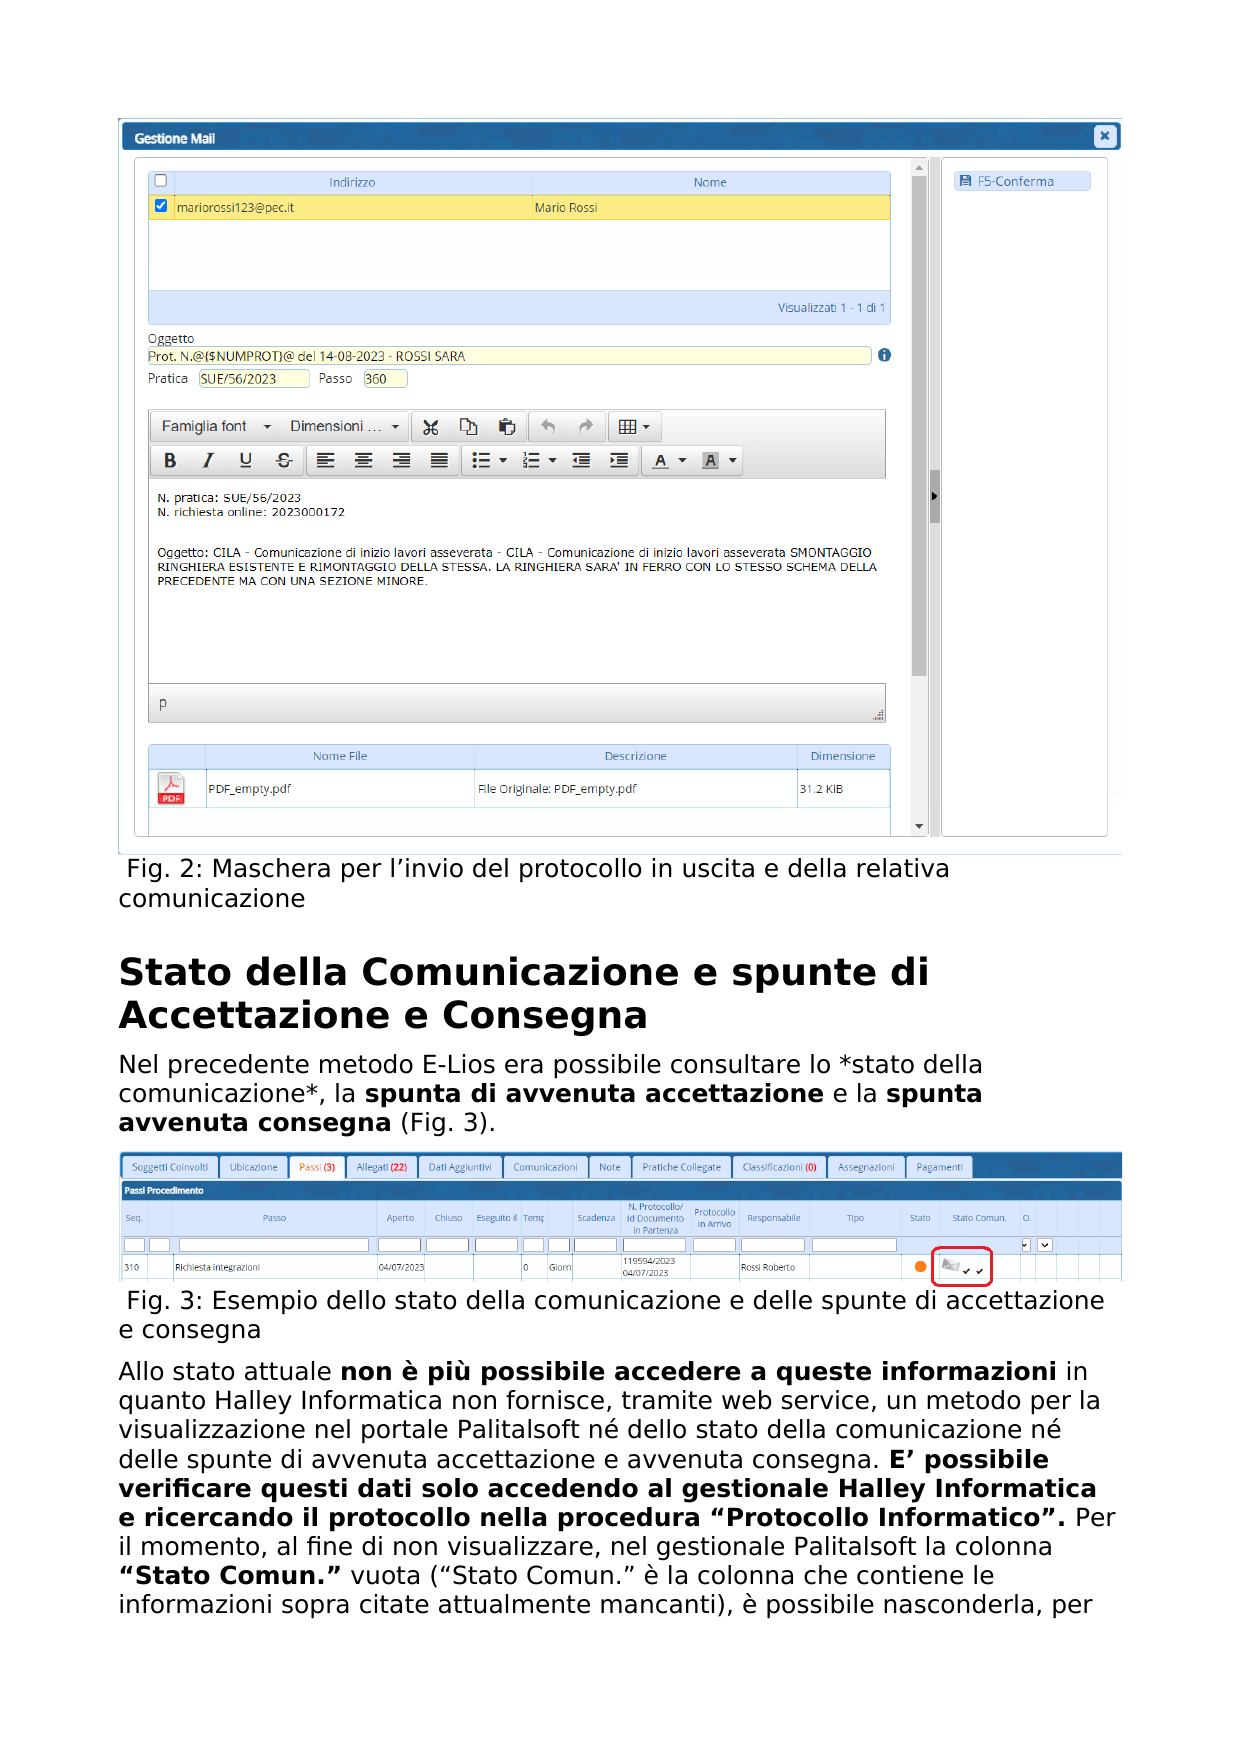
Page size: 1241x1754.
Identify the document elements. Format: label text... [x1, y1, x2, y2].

subtitle Stato della Comunicazione e spunte di Accettazione e Consegna [118, 951, 1122, 1038]
text Fig. 3: Esempio dello stato della comunicazione e delle spunte di accettazione e consegna [118, 1287, 1122, 1345]
text Fig. 2: Maschera per l’invio del protocollo in uscita e della relativa comunicazione [118, 855, 1122, 913]
picture [118, 1150, 1123, 1287]
picture [118, 118, 1123, 855]
text Nel precedente metodo E-Lios era possibile consultare lo *stato della comunicazione*, la spunta di avvenuta accettazione e la spunta avvenuta consegna (Fig. 3). [118, 1050, 1122, 1138]
text Allo stato attuale non è più possibile accedere a queste informazioni in quanto Halley Informatica non fornisce, tramite web service, un metodo per la visualizzazione nel portale Palitalsoft né dello stato della comunicazione né delle spunte di avvenuta accettazione e avvenuta consegna. E’ possibile verificare questi dati solo accedendo al gestionale Halley Informatica e ricercando il protocollo nella procedura “Protocollo Informatico”. Per il momento, al fine di non visualizzare, nel gestionale Palitalsoft la colonna “Stato Comun.” vuota (“Stato Comun.” è la colonna che contiene le informazioni sopra citate attualmente mancanti), è possibile nasconderla, per [118, 1357, 1122, 1620]
